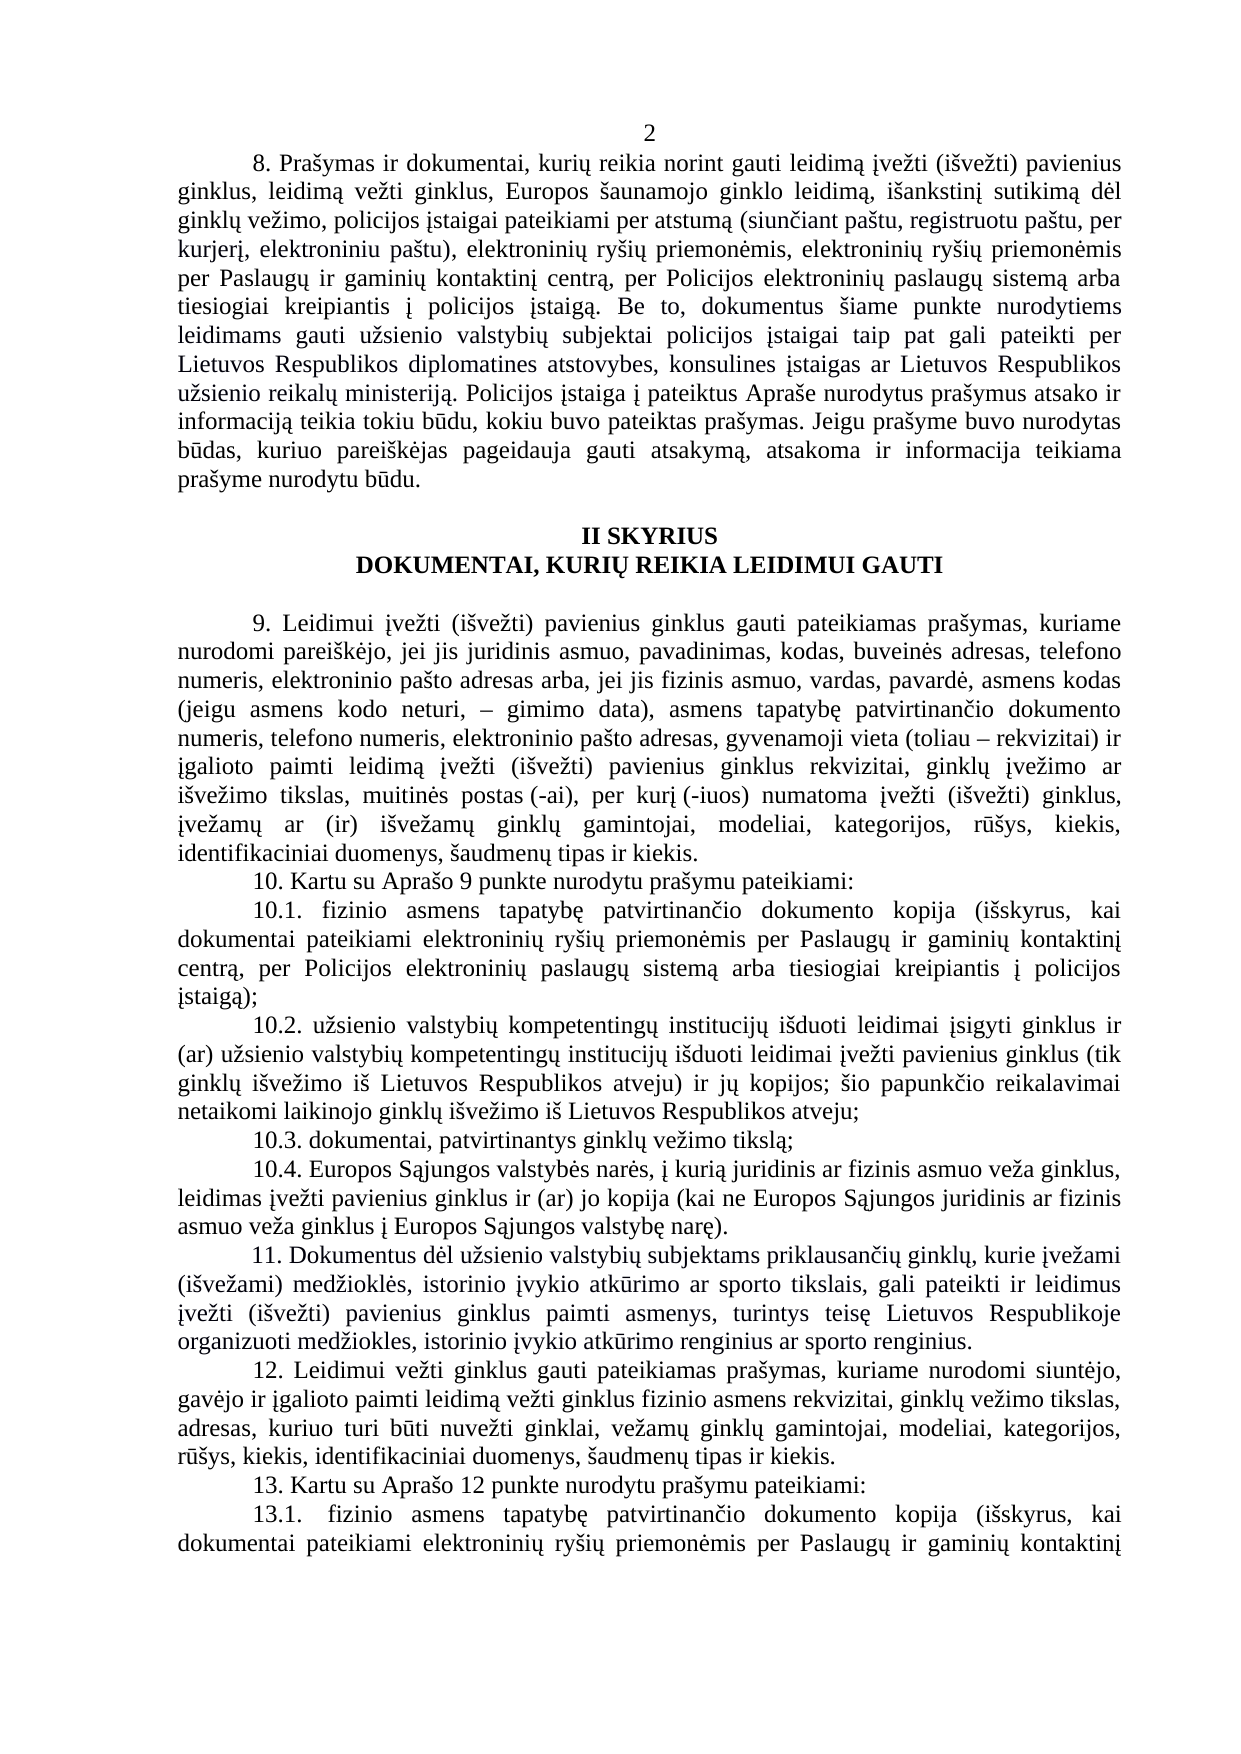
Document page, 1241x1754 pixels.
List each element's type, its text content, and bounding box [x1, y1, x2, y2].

text 13.1. fizinio asmens tapatybę patvirtinančio dokumento kopija (išskyrus, kai dokumentai pateikiami elektroninių ryšių priemonėmis per Paslaugų ir gaminių kontaktinį [177, 1499, 1122, 1556]
text 11. Dokumentus dėl užsienio valstybių subjektams priklausančių ginklų, kurie įvežami (išvežami) medžioklės, istorinio įvykio atkūrimo ar sporto tikslais, gali pateikti ir leidimus įvežti (išvežti) pavienius ginklus paimti asmenys, turintys teisę Lietuvos Respublikoje organizuoti medžiokles, istorinio įvykio atkūrimo renginius ar sporto renginius. [177, 1240, 1122, 1355]
text 10.2. užsienio valstybių kompetentingų institucijų išduoti leidimai įsigyti ginklus ir (ar) užsienio valstybių kompetentingų institucijų išduoti leidimai įvežti pavienius ginklus (tik ginklų išvežimo iš Lietuvos Respublikos atveju) ir jų kopijos; šio papunkčio reikalavimai netaikomi laikinojo ginklų išvežimo iš Lietuvos Respublikos atveju; [177, 1010, 1122, 1125]
text II SKYRIUS [177, 521, 1122, 550]
text 10.3. dokumentai, patvirtinantys ginklų vežimo tikslą; [177, 1125, 1122, 1154]
text 8. Prašymas ir dokumentai, kurių reikia norint gauti leidimą įvežti (išvežti) pavienius ginklus, leidimą vežti ginklus, Europos šaunamojo ginklo leidimą, išankstinį sutikimą dėl ginklų vežimo, policijos įstaigai pateikiami per atstumą (siunčiant paštu, registruotu paštu, per kurjerį, elektroniniu paštu), elektroninių ryšių priemonėmis, elektroninių ryšių priemonėmis per Paslaugų ir gaminių kontaktinį centrą, per Policijos elektroninių paslaugų sistemą arba tiesiogiai kreipiantis į policijos įstaigą. Be to, dokumentus šiame punkte nurodytiems leidimams gauti užsienio valstybių subjektai policijos įstaigai taip pat gali pateikti per Lietuvos Respublikos diplomatines atstovybes, konsulines įstaigas ar Lietuvos Respublikos užsienio reikalų ministeriją. Policijos įstaiga į pateiktus Apraše nurodytus prašymus atsako ir informaciją teikia tokiu būdu, kokiu buvo pateiktas prašymas. Jeigu prašyme buvo nurodytas būdas, kuriuo pareiškėjas pageidauja gauti atsakymą, atsakoma ir informacija teikiama prašyme nurodytu būdu. [177, 148, 1122, 493]
text DOKUMENTAI, KURIŲ REIKIA LEIDIMUI GAUTI [177, 550, 1122, 579]
text 9. Leidimui įvežti (išvežti) pavienius ginklus gauti pateikiamas prašymas, kuriame nurodomi pareiškėjo, jei jis juridinis asmuo, pavadinimas, kodas, buveinės adresas, telefono numeris, elektroninio pašto adresas arba, jei jis fizinis asmuo, vardas, pavardė, asmens kodas (jeigu asmens kodo neturi, – gimimo data), asmens tapatybę patvirtinančio dokumento numeris, telefono numeris, elektroninio pašto adresas, gyvenamoji vieta (toliau – rekvizitai) ir įgalioto paimti leidimą įvežti (išvežti) pavienius ginklus rekvizitai, ginklų įvežimo ar išvežimo tikslas, muitinės postas (-ai), per kurį (-iuos) numatoma įvežti (išvežti) ginklus, įvežamų ar (ir) išvežamų ginklų gamintojai, modeliai, kategorijos, rūšys, kiekis, identifikaciniai duomenys, šaudmenų tipas ir kiekis. [177, 608, 1122, 866]
text 12. Leidimui vežti ginklus gauti pateikiamas prašymas, kuriame nurodomi siuntėjo, gavėjo ir įgalioto paimti leidimą vežti ginklus fizinio asmens rekvizitai, ginklų vežimo tikslas, adresas, kuriuo turi būti nuvežti ginklai, vežamų ginklų gamintojai, modeliai, kategorijos, rūšys, kiekis, identifikaciniai duomenys, šaudmenų tipas ir kiekis. [177, 1355, 1122, 1470]
text 10.4. Europos Sąjungos valstybės narės, į kurią juridinis ar fizinis asmuo veža ginklus, leidimas įvežti pavienius ginklus ir (ar) jo kopija (kai ne Europos Sąjungos juridinis ar fizinis asmuo veža ginklus į Europos Sąjungos valstybę narę). [177, 1154, 1122, 1240]
text 13. Kartu su Aprašo 12 punkte nurodytu prašymu pateikiami: [177, 1470, 1122, 1499]
text 10. Kartu su Aprašo 9 punkte nurodytu prašymu pateikiami: [177, 866, 1122, 895]
text 10.1. fizinio asmens tapatybę patvirtinančio dokumento kopija (išskyrus, kai dokumentai pateikiami elektroninių ryšių priemonėmis per Paslaugų ir gaminių kontaktinį centrą, per Policijos elektroninių paslaugų sistemą arba tiesiogiai kreipiantis į policijos įstaigą); [177, 895, 1122, 1010]
